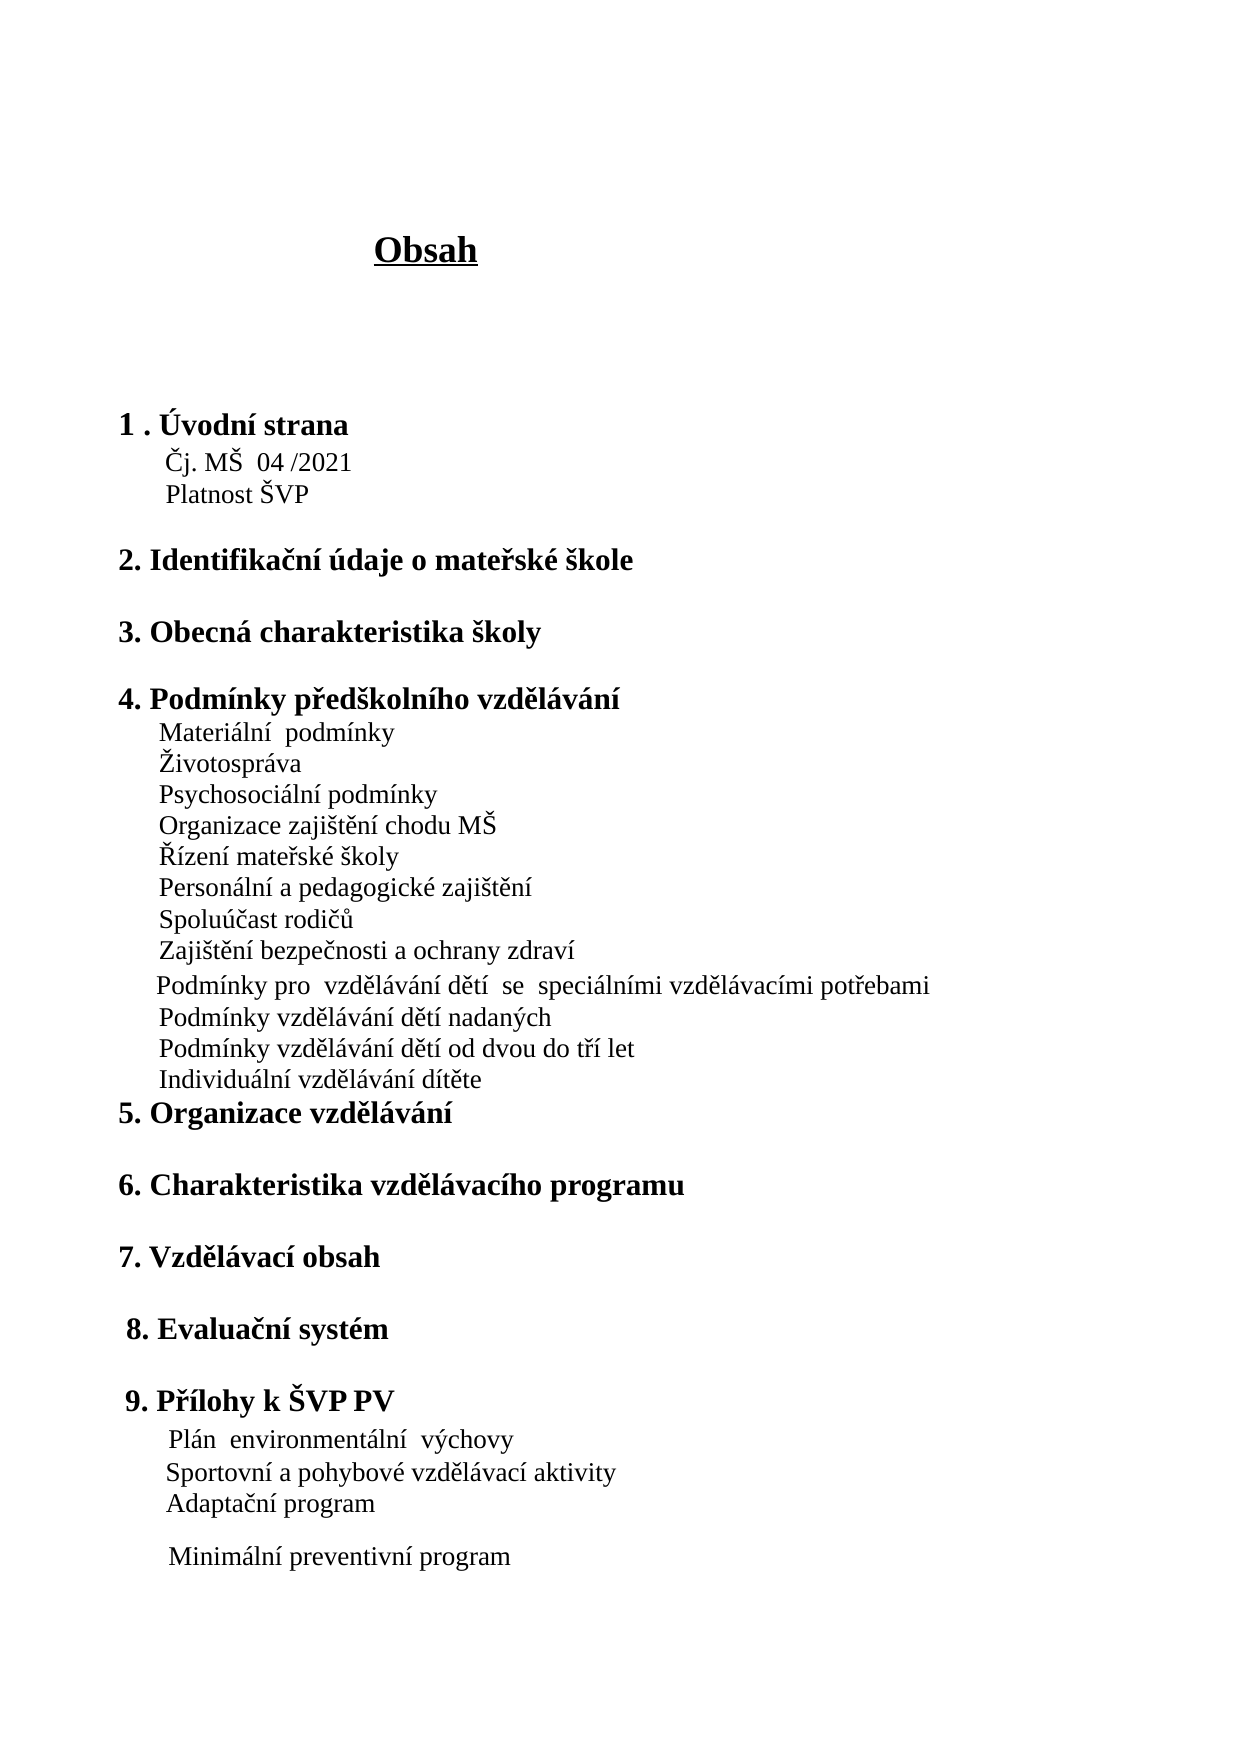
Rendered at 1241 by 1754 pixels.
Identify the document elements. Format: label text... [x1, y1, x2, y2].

text Spoluúčast rodičů [118, 903, 1122, 934]
text Adaptační program [118, 1487, 1122, 1518]
text Životospráva [118, 747, 1122, 778]
text Organizace zajištění chodu MŠ [118, 809, 1122, 840]
text 2. Identifikační údaje o mateřské škole [118, 541, 1122, 577]
text 7. Vzdělávací obsah [118, 1238, 1122, 1274]
text Řízení mateřské školy [118, 840, 1122, 872]
text 5. Organizace vzdělávání [118, 1094, 1122, 1130]
text Personální a pedagogické zajištění [118, 872, 1122, 903]
text Čj. MŠ 04 /2021 [118, 443, 1122, 479]
text Individuální vzdělávání dítěte [118, 1063, 1122, 1094]
text 3. Obecná charakteristika školy [118, 613, 1122, 649]
text Podmínky pro vzdělávání dětí se speciálními vzdělávacími potřebami [118, 965, 1122, 1001]
text Podmínky vzdělávání dětí od dvou do tří let [118, 1032, 1122, 1063]
text Podmínky vzdělávání dětí nadaných [118, 1001, 1122, 1032]
text Platnost ŠVP [118, 479, 1122, 510]
text Plán environmentální výchovy [118, 1418, 1122, 1456]
text Obsah [118, 227, 1122, 270]
text Materiální podmínky [118, 716, 1122, 747]
text Minimální preventivní program [118, 1518, 1122, 1576]
text 4. Podmínky předškolního vzdělávání [118, 680, 1122, 716]
text 6. Charakteristika vzdělávacího programu [118, 1166, 1122, 1202]
text 1 . Úvodní strana [118, 404, 1122, 443]
text 9. Přílohy k ŠVP PV [118, 1382, 1122, 1418]
text Sportovní a pohybové vzdělávací aktivity [118, 1456, 1122, 1487]
text Zajištění bezpečnosti a ochrany zdraví [118, 934, 1122, 965]
text 8. Evaluační systém [118, 1310, 1122, 1346]
text Psychosociální podmínky [118, 778, 1122, 809]
